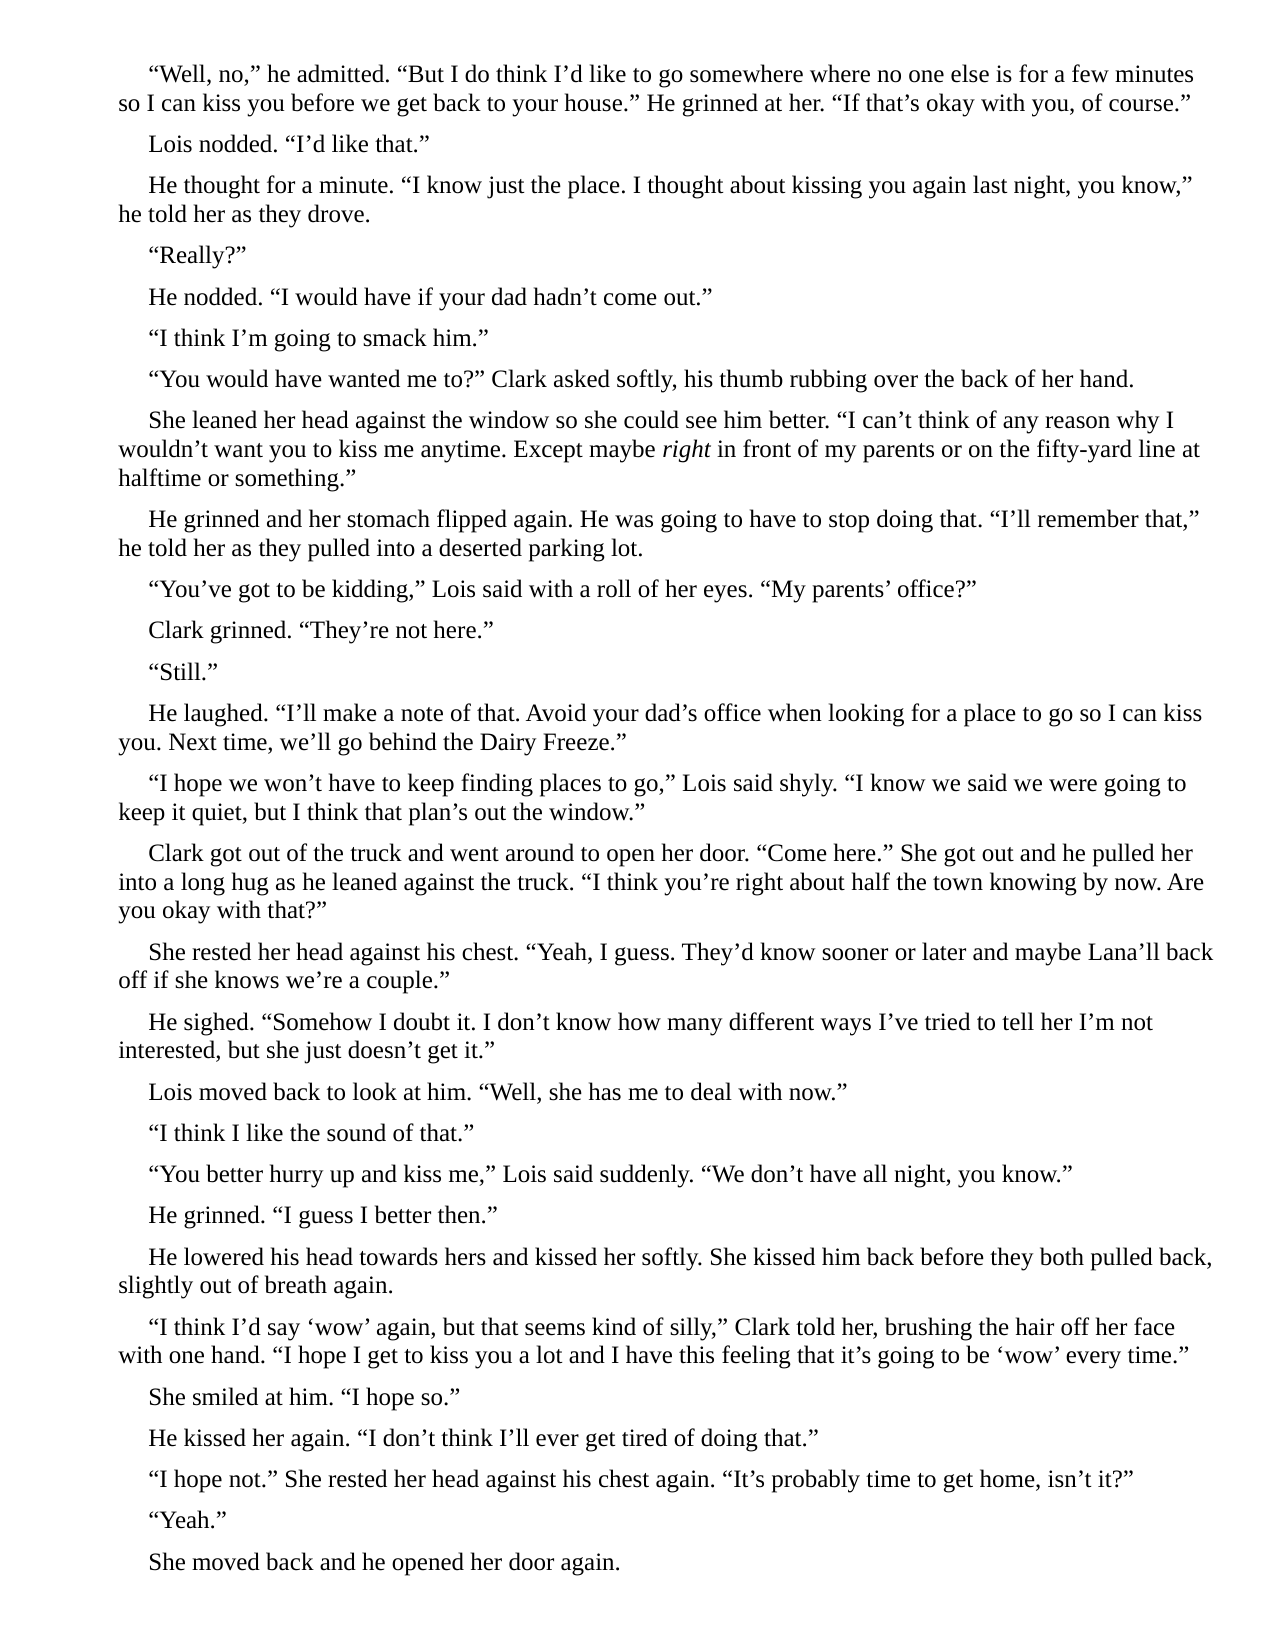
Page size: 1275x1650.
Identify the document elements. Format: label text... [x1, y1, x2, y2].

text Clark got out of the truck and went around to open her door. “Come here.” She got out and he pulled her into a long hug as he leaned against the truck. “I think you’re right about half the town knowing by now. Are you okay with that?” [118, 838, 1216, 924]
text “You better hurry up and kiss me,” Lois said suddenly. “We don’t have all night, you know.” [118, 1159, 1216, 1188]
text He grinned. “I guess I better then.” [118, 1200, 1216, 1229]
text Lois moved back to look at him. “Well, she has me to deal with now.” [118, 1077, 1216, 1105]
text “I think I like the sound of that.” [118, 1118, 1216, 1147]
text He grinned and her stomach flipped again. He was going to have to stop doing that. “I’ll remember that,” he told her as they pulled into a deserted parking lot. [118, 504, 1216, 562]
text “I think I’d say ‘wow’ again, but that seems kind of silly,” Clark told her, brushing the hair off her face with one hand. “I hope I get to kiss you a lot and I have this feeling that it’s going to be ‘wow’ every time.” [118, 1312, 1216, 1369]
text He thought for a minute. “I know just the place. I thought about kissing you again last night, you know,” he told her as they drove. [118, 170, 1216, 228]
text She rested her head against his chest. “Yeah, I guess. They’d know sooner or later and maybe Lana’ll back off if she knows we’re a couple.” [118, 937, 1216, 994]
text “Really?” [118, 240, 1216, 269]
text “Still.” [118, 657, 1216, 685]
text “You’ve got to be kidding,” Lois said with a roll of her eyes. “My parents’ office?” [118, 574, 1216, 603]
text He laughed. “I’ll make a note of that. Avoid your dad’s office when looking for a place to go so I can kiss you. Next time, we’ll go behind the Dairy Freeze.” [118, 698, 1216, 755]
text He sighed. “Somehow I doubt it. I don’t know how many different ways I’ve tried to tell her I’m not interested, but she just doesn’t get it.” [118, 1007, 1216, 1064]
text She leaned her head against the window so she could see him better. “I can’t think of any reason why I wouldn’t want you to kiss me anytime. Except maybe right in front of my parents or on the fifty-yard line at halftime or something.” [118, 405, 1216, 492]
text He lowered his head towards hers and kissed her softly. She kissed him back before they both pulled back, slightly out of breath again. [118, 1242, 1216, 1299]
text “Yeah.” [118, 1505, 1216, 1534]
text “I think I’m going to smack him.” [118, 323, 1216, 352]
text Clark grinned. “They’re not here.” [118, 615, 1216, 644]
text “You would have wanted me to?” Clark asked softly, his thumb rubbing over the back of her hand. [118, 364, 1216, 393]
text “I hope we won’t have to keep finding places to go,” Lois said shyly. “I know we said we were going to keep it quiet, but I think that plan’s out the window.” [118, 768, 1216, 825]
text He kissed her again. “I don’t think I’ll ever get tired of doing that.” [118, 1423, 1216, 1452]
text “I hope not.” She rested her head against his chest again. “It’s probably time to get home, isn’t it?” [118, 1464, 1216, 1493]
text “Well, no,” he admitted. “But I do think I’d like to go somewhere where no one else is for a few minutes so I can kiss you before we get back to your house.” He grinned at her. “If that’s okay with you, of course.” [118, 59, 1216, 117]
text She smiled at him. “I hope so.” [118, 1382, 1216, 1410]
text Lois nodded. “I’d like that.” [118, 129, 1216, 158]
text He nodded. “I would have if your dad hadn’t come out.” [118, 282, 1216, 310]
text She moved back and he opened her door again. [118, 1547, 1216, 1575]
